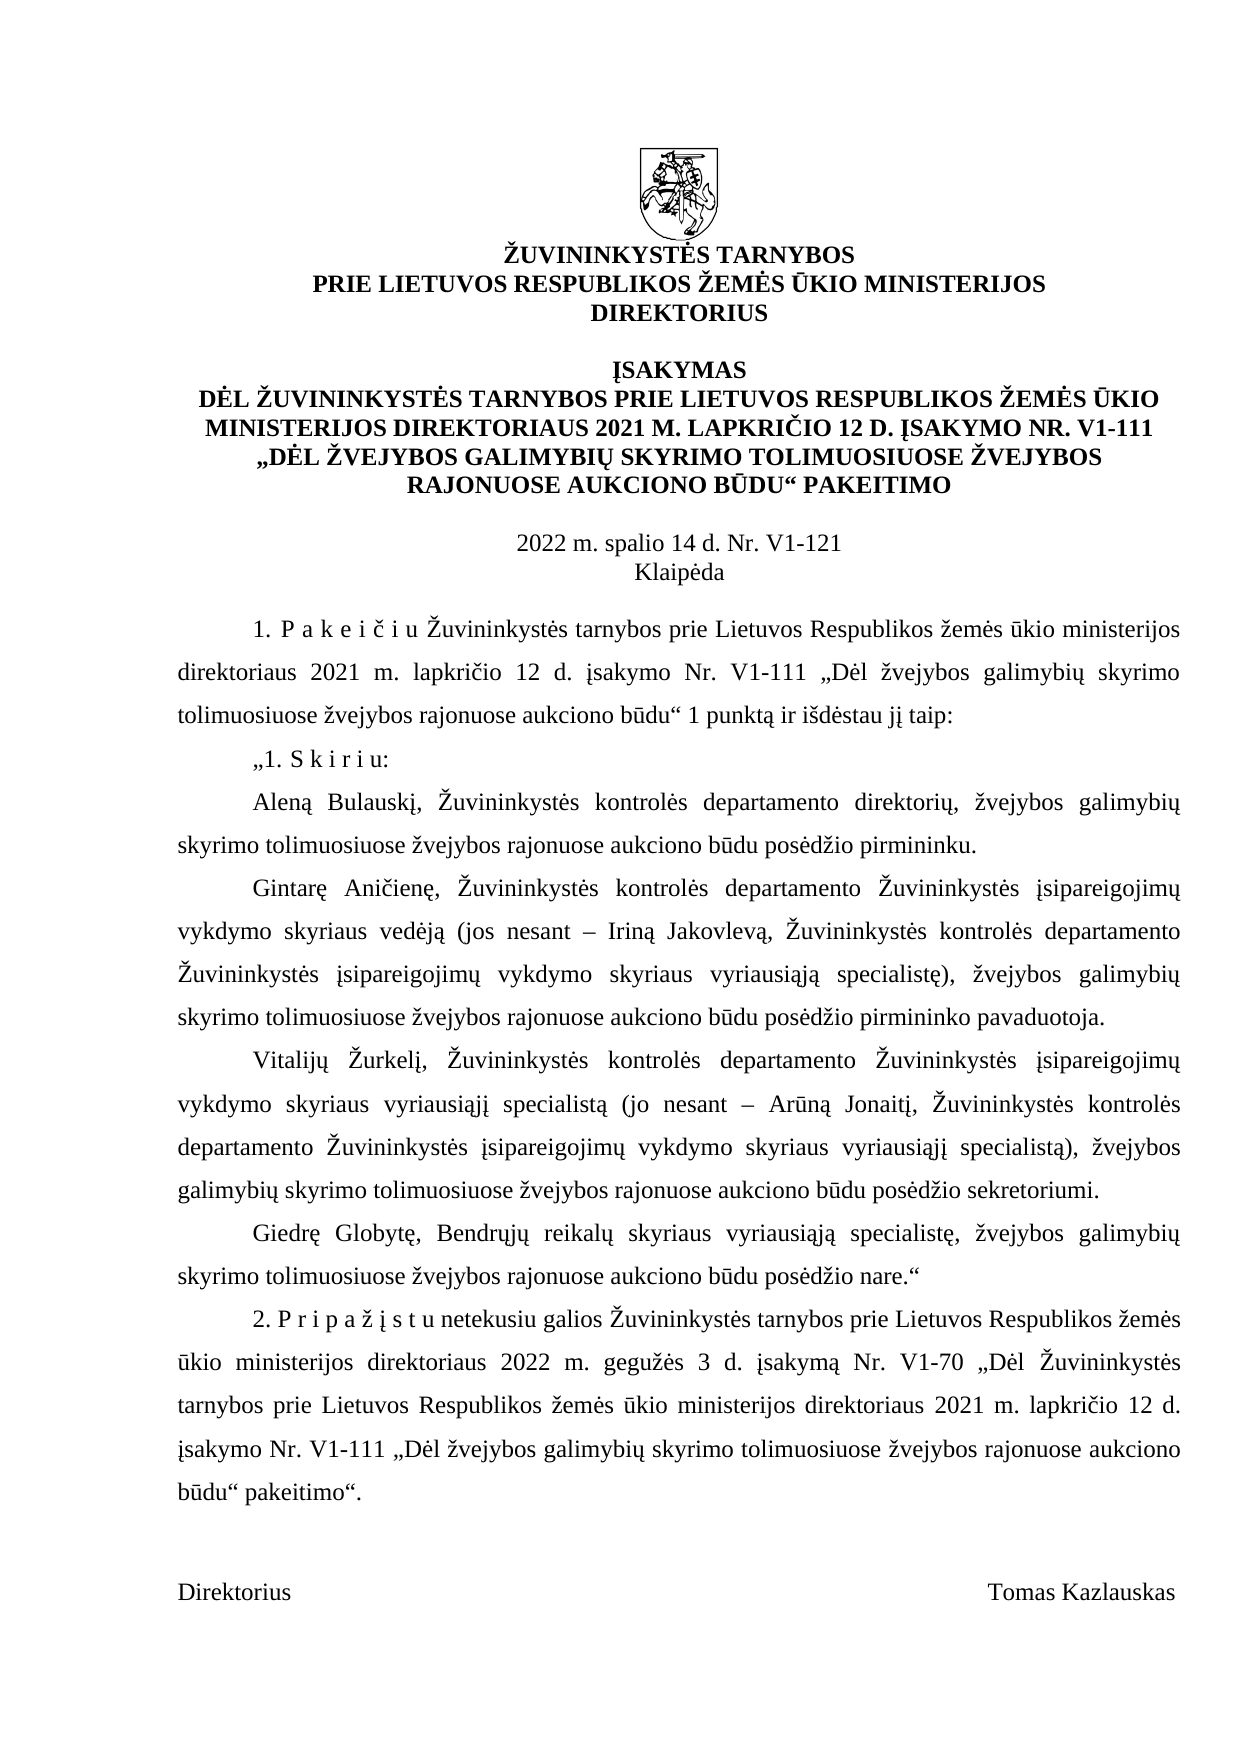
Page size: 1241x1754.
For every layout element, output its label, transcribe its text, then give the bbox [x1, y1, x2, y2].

text ŽUVININKYSTĖS TARNYBOS [177, 241, 1181, 269]
text DIREKTORIUS [177, 298, 1181, 327]
text „1. S k i r i u: [252, 744, 1181, 772]
text Gintarę Aničienę, Žuvininkystės kontrolės departamento Žuvininkystės įsipareigojimų vykdymo skyriaus vedėją (jos nesant – Iriną Jakovlevą, Žuvininkystės kontrolės departamento Žuvininkystės įsipareigojimų vykdymo skyriaus vyriausiąją specialistę), žvejybos galimybių skyrimo tolimuosiuose žvejybos rajonuose aukciono būdu posėdžio pirmininko pavaduotoja. [177, 873, 1181, 1031]
text 2022 m. spalio 14 d. Nr. V1-121 [177, 528, 1181, 557]
text Direktorius Tomas Kazlauskas [177, 1577, 1181, 1606]
text Vitalijų Žurkelį, Žuvininkystės kontrolės departamento Žuvininkystės įsipareigojimų vykdymo skyriaus vyriausiąjį specialistą (jo nesant – Arūną Jonaitį, Žuvininkystės kontrolės departamento Žuvininkystės įsipareigojimų vykdymo skyriaus vyriausiąjį specialistą), žvejybos galimybių skyrimo tolimuosiuose žvejybos rajonuose aukciono būdu posėdžio sekretoriumi. [177, 1046, 1181, 1204]
text Giedrę Globytę, Bendrųjų reikalų skyriaus vyriausiąją specialistę, žvejybos galimybių skyrimo tolimuosiuose žvejybos rajonuose aukciono būdu posėdžio nare.“ [177, 1218, 1181, 1290]
text Klaipėda [177, 557, 1181, 586]
text Aleną Bulauskį, Žuvininkystės kontrolės departamento direktorių, žvejybos galimybių skyrimo tolimuosiuose žvejybos rajonuose aukciono būdu posėdžio pirmininku. [177, 787, 1181, 859]
text ĮSAKYMAS [177, 356, 1181, 384]
text DĖL ŽUVININKYSTĖS TARNYBOS PRIE LIETUVOS RESPUBLIKOS ŽEMĖS ŪKIO MINISTERIJOS DIREKTORIAUS 2021 M. LAPKRIČIO 12 D. ĮSAKYMO NR. V1-111 „DĖL ŽVEJYBOS GALIMYBIŲ SKYRIMO TOLIMUOSIUOSE ŽVEJYBOS RAJONUOSE AUKCIONO BŪDU“ PAKEITIMO [177, 384, 1181, 499]
text 1. P a k e i č i u Žuvininkystės tarnybos prie Lietuvos Respublikos žemės ūkio ministerijos direktoriaus 2021 m. lapkričio 12 d. įsakymo Nr. V1-111 „Dėl žvejybos galimybių skyrimo tolimuosiuose žvejybos rajonuose aukciono būdu“ 1 punktą ir išdėstau jį taip: [177, 614, 1181, 729]
text PRIE LIETUVOS RESPUBLIKOS ŽEMĖS ŪKIO MINISTERIJOS [177, 269, 1181, 298]
text 2. P r i p a ž į s t u netekusiu galios Žuvininkystės tarnybos prie Lietuvos Respublikos žemės ūkio ministerijos direktoriaus 2022 m. gegužės 3 d. įsakymą Nr. V1-70 „Dėl Žuvininkystės tarnybos prie Lietuvos Respublikos žemės ūkio ministerijos direktoriaus 2021 m. lapkričio 12 d. įsakymo Nr. V1-111 „Dėl žvejybos galimybių skyrimo tolimuosiuose žvejybos rajonuose aukciono būdu“ pakeitimo“. [177, 1304, 1181, 1506]
